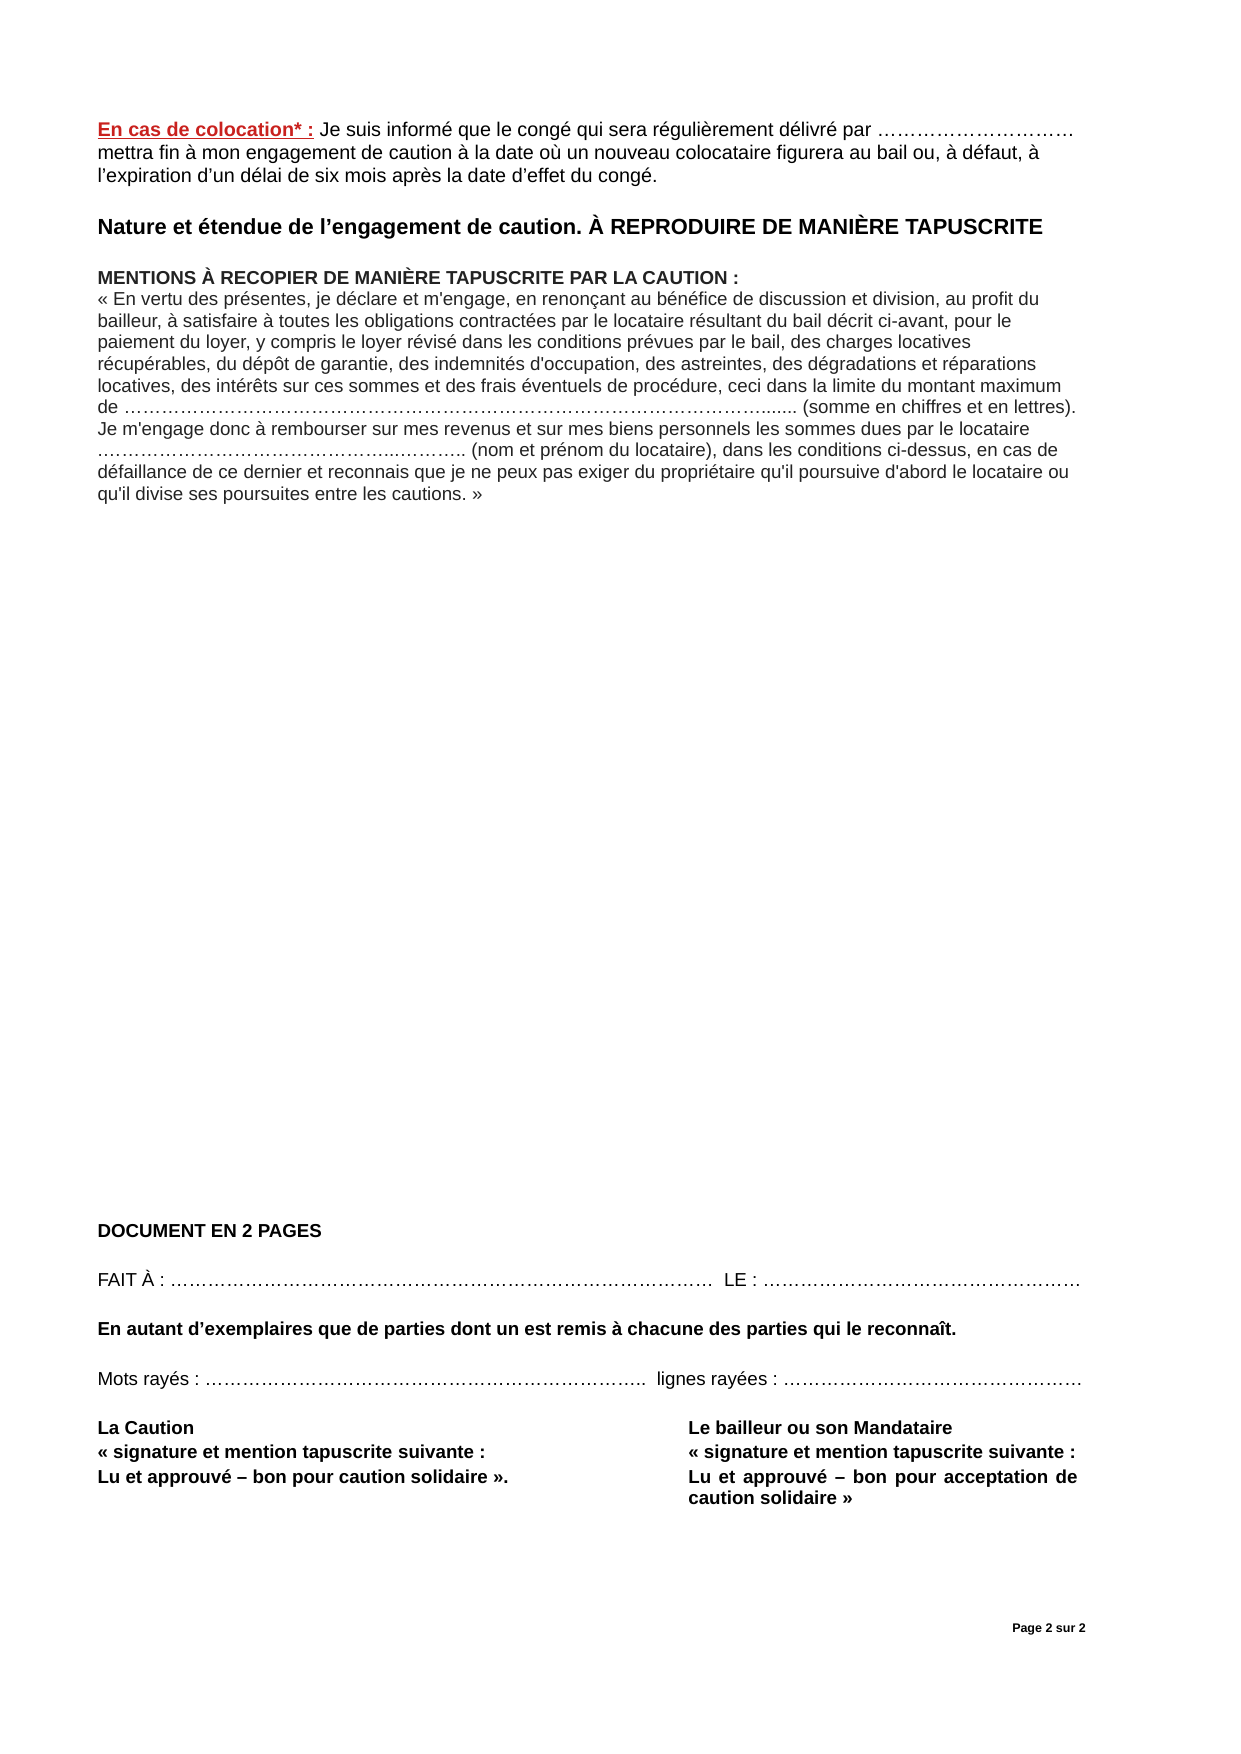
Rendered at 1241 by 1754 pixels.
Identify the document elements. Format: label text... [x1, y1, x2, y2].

text Page 2 sur 2 [97, 1620, 1086, 1635]
text En cas de colocation* : Je suis informé que le congé qui sera régulièrement délivré par …………………………mettra fin à mon engagement de caution à la date où un nouveau colocataire figurera au bail ou, à défaut, à l’expiration d’un délai de six mois après la date d’effet du congé. [97, 118, 1086, 186]
text La Caution Le bailleur ou son Mandataire [97, 1416, 1086, 1438]
text FAIT À : …………………………………………………………………………… LE : …………………………………………… [97, 1269, 1086, 1291]
text Mots rayés : …………………………………………………………….. lignes rayées : ………………………………………… [97, 1367, 1086, 1389]
text En autant d’exemplaires que de parties dont un est remis à chacune des parties qui le reconnaît. [97, 1318, 1086, 1340]
text « signature et mention tapuscrite suivante : « signature et mention tapuscrite suivante : [97, 1441, 1086, 1463]
text MENTIONS À RECOPIER DE MANIÈRE TAPUSCRITE PAR LA CAUTION : « En vertu des présentes, je déclare et m'engage, en renonçant au bénéfice de discussion et division, au profit du bailleur, à satisfaire à toutes les obligations contractées par le locataire résultant du bail décrit ci-avant, pour le paiement du loyer, y compris le loyer révisé dans les conditions prévues par le bail, des charges locatives récupérables, du dépôt de garantie, des indemnités d'occupation, des astreintes, des dégradations et réparations locatives, des intérêts sur ces sommes et des frais éventuels de procédure, ceci dans la limite du montant maximum de …………………………………………………………………………………………....... (somme en chiffres et en lettres). Je m'engage donc à rembourser sur mes revenus et sur mes biens personnels les sommes dues par le locataire .………………………………………...……….. (nom et prénom du locataire), dans les conditions ci-dessus, en cas de défaillance de ce dernier et reconnais que je ne peux pas exiger du propriétaire qu'il poursuive d'abord le locataire ou qu'il divise ses poursuites entre les cautions. » [97, 267, 1086, 504]
text Lu et approuvé – bon pour caution solidaire ». Lu et approuvé – bon pour acceptation de caution solidaire » [97, 1466, 1086, 1509]
text Nature et étendue de l’engagement de caution. À REPRODUIRE DE MANIÈRE TAPUSCRITE [97, 214, 1086, 239]
text DOCUMENT EN 2 PAGES [97, 1220, 1086, 1241]
